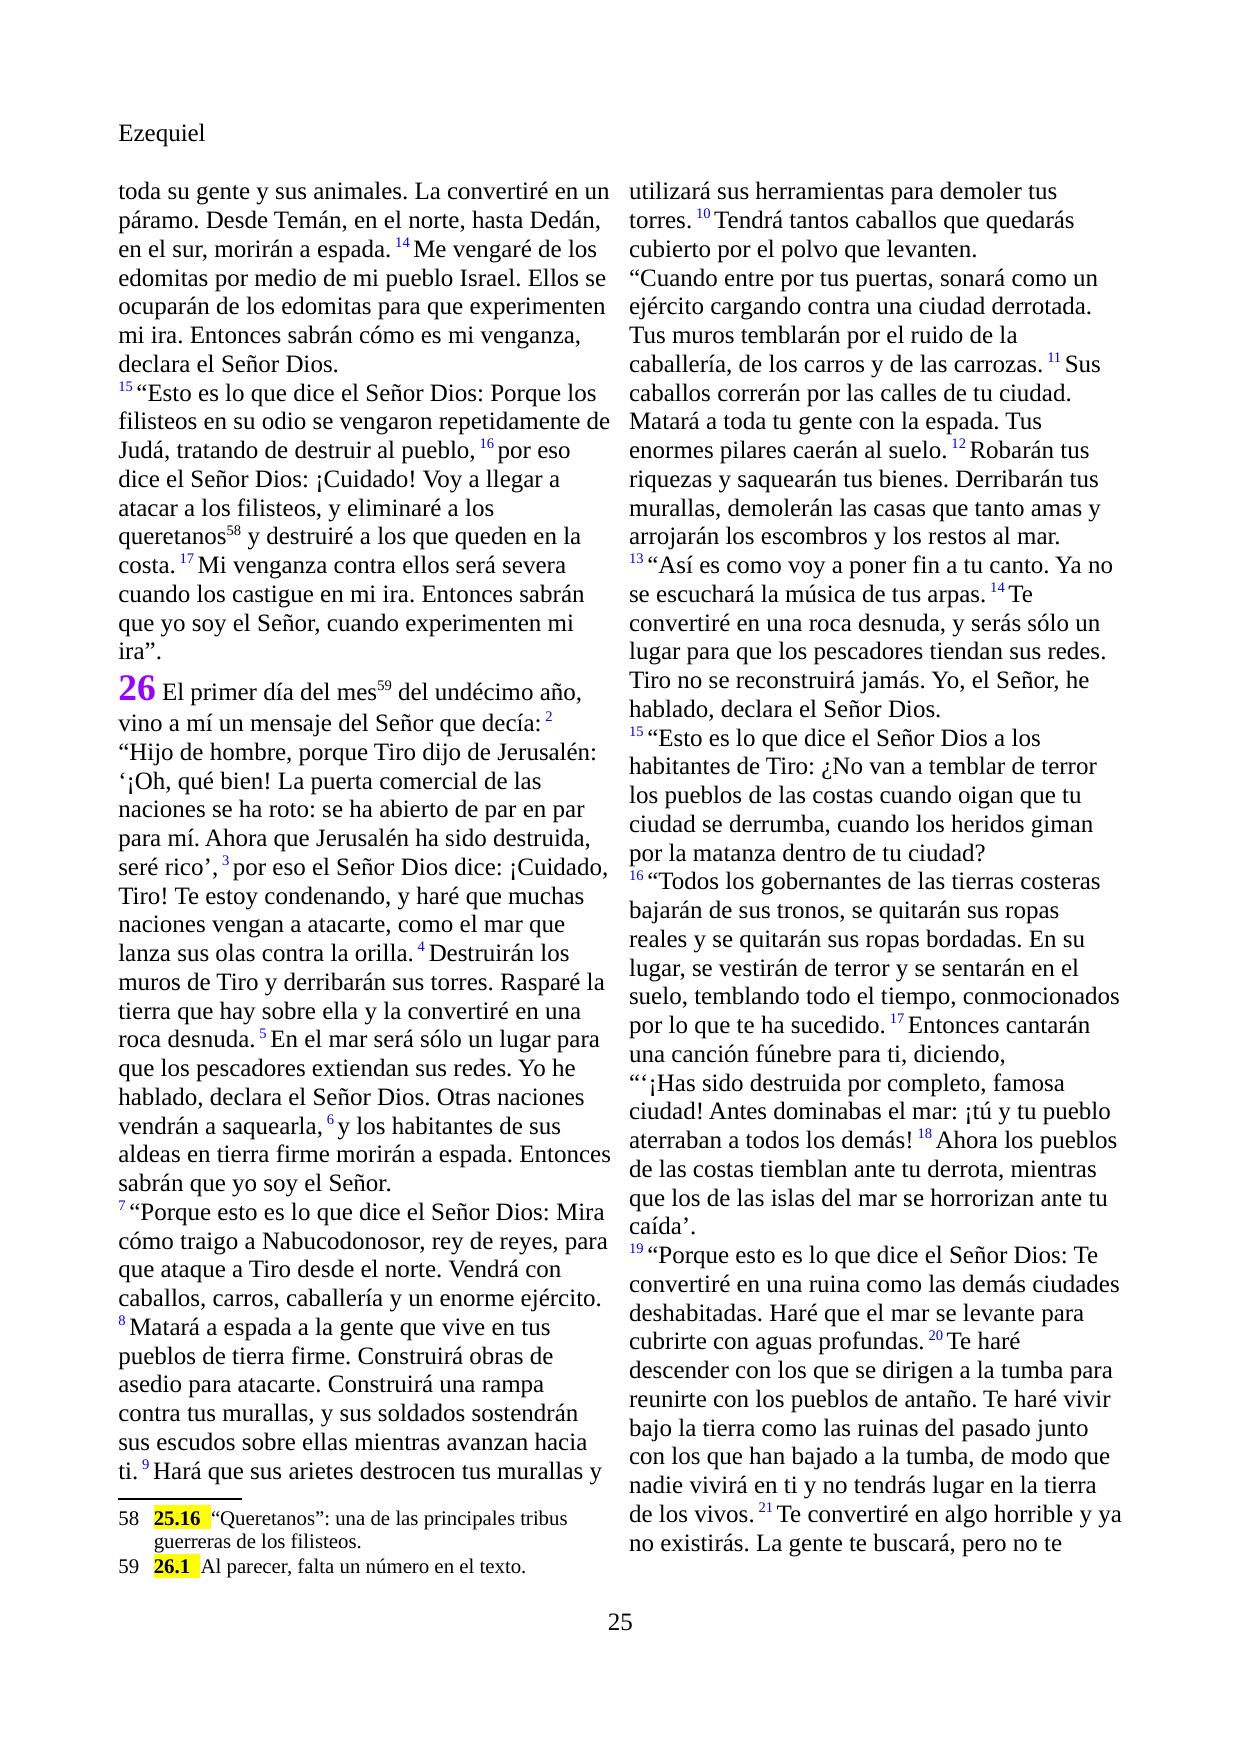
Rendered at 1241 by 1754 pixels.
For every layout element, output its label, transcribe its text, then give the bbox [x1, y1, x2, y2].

text 26 El primer día del mes del undécimo año, vino a mí un mensaje del Señor que decía: 2 “Hijo de hombre, porque Tiro dijo de Jerusalén: ‘¡Oh, qué bien! La puerta comercial de las naciones se ha roto: se ha abierto de par en par para mí. Ahora que Jerusalén ha sido destruida, seré rico’, 3 por eso el Señor Dios dice: ¡Cuidado, Tiro! Te estoy condenando, y haré que muchas naciones vengan a atacarte, como el mar que lanza sus olas contra la orilla. 4 Destruirán los muros de Tiro y derribarán sus torres. Rasparé la tierra que hay sobre ella y la convertiré en una roca desnuda. 5 En el mar será sólo un lugar para que los pescadores extiendan sus redes. Yo he hablado, declara el Señor Dios. Otras naciones vendrán a saquearla, 6 y los habitantes de sus aldeas en tierra firme morirán a espada. Entonces sabrán que yo soy el Señor. [118, 665, 611, 1197]
text 25.16 “Queretanos”: una de las principales tribus guerreras de los filisteos. [118, 1505, 611, 1553]
text 15 “Esto es lo que dice el Señor Dios: Porque los filisteos en su odio se vengaron repetidamente de Judá, tratando de destruir al pueblo, 16 por eso dice el Señor Dios: ¡Cuidado! Voy a llegar a atacar a los filisteos, y eliminaré a los queretanos y destruiré a los que queden en la costa. 17 Mi venganza contra ellos será severa cuando los castigue en mi ira. Entonces sabrán que yo soy el Señor, cuando experimenten mi ira”. [118, 378, 611, 665]
text 13 “Así es como voy a poner fin a tu canto. Ya no se escuchará la música de tus arpas. 14 Te convertiré en una roca desnuda, y serás sólo un lugar para que los pescadores tiendan sus redes. Tiro no se reconstruirá jamás. Yo, el Señor, he hablado, declara el Señor Dios. [629, 550, 1122, 723]
text “Cuando entre por tus puertas, sonará como un ejército cargando contra una ciudad derrotada. Tus muros temblarán por el ruido de la caballería, de los carros y de las carrozas. 11 Sus caballos correrán por las calles de tu ciudad. Matará a toda tu gente con la espada. Tus enormes pilares caerán al suelo. 12 Robarán tus riquezas y saquearán tus bienes. Derribarán tus murallas, demolerán las casas que tanto amas y arrojarán los escombros y los restos al mar. [629, 263, 1122, 550]
text toda su gente y sus animales. La convertiré en un páramo. Desde Temán, en el norte, hasta Dedán, en el sur, morirán a espada. 14 Me vengaré de los edomitas por medio de mi pueblo Israel. Ellos se ocuparán de los edomitas para que experimenten mi ira. Entonces sabrán cómo es mi venganza, declara el Señor Dios. [118, 176, 611, 378]
text “‘¡Has sido destruida por completo, famosa ciudad! Antes dominabas el mar: ¡tú y tu pueblo aterraban a todos los demás! 18 Ahora los pueblos de las costas tiemblan ante tu derrota, mientras que los de las islas del mar se horrorizan ante tu caída’. [629, 1068, 1122, 1240]
text 19 “Porque esto es lo que dice el Señor Dios: Te convertiré en una ruina como las demás ciudades deshabitadas. Haré que el mar se levante para cubrirte con aguas profundas. 20 Te haré descender con los que se dirigen a la tumba para reunirte con los pueblos de antaño. Te haré vivir bajo la tierra como las ruinas del pasado junto con los que han bajado a la tumba, de modo que nadie vivirá en ti y no tendrás lugar en la tierra de los vivos. 21 Te convertiré en algo horrible y ya no existirás. La gente te buscará, pero no te [629, 1240, 1122, 1556]
text 15 “Esto es lo que dice el Señor Dios a los habitantes de Tiro: ¿No van a temblar de terror los pueblos de las costas cuando oigan que tu ciudad se derrumba, cuando los heridos giman por la matanza dentro de tu ciudad? [629, 723, 1122, 866]
text 16 “Todos los gobernantes de las tierras costeras bajarán de sus tronos, se quitarán sus ropas reales y se quitarán sus ropas bordadas. En su lugar, se vestirán de terror y se sentarán en el suelo, temblando todo el tiempo, conmocionados por lo que te ha sucedido. 17 Entonces cantarán una canción fúnebre para ti, diciendo, [629, 866, 1122, 1068]
text utilizará sus herramientas para demoler tus torres. 10 Tendrá tantos caballos que quedarás cubierto por el polvo que levanten. [629, 176, 1122, 263]
text 26.1 Al parecer, falta un número en el texto. [118, 1553, 611, 1578]
text 7 “Porque esto es lo que dice el Señor Dios: Mira cómo traigo a Nabucodonosor, rey de reyes, para que ataque a Tiro desde el norte. Vendrá con caballos, carros, caballería y un enorme ejército. 8 Matará a espada a la gente que vive en tus pueblos de tierra firme. Construirá obras de asedio para atacarte. Construirá una rampa contra tus murallas, y sus soldados sostendrán sus escudos sobre ellas mientras avanzan hacia ti. 9 Hará que sus arietes destrocen tus murallas y [118, 1197, 611, 1484]
